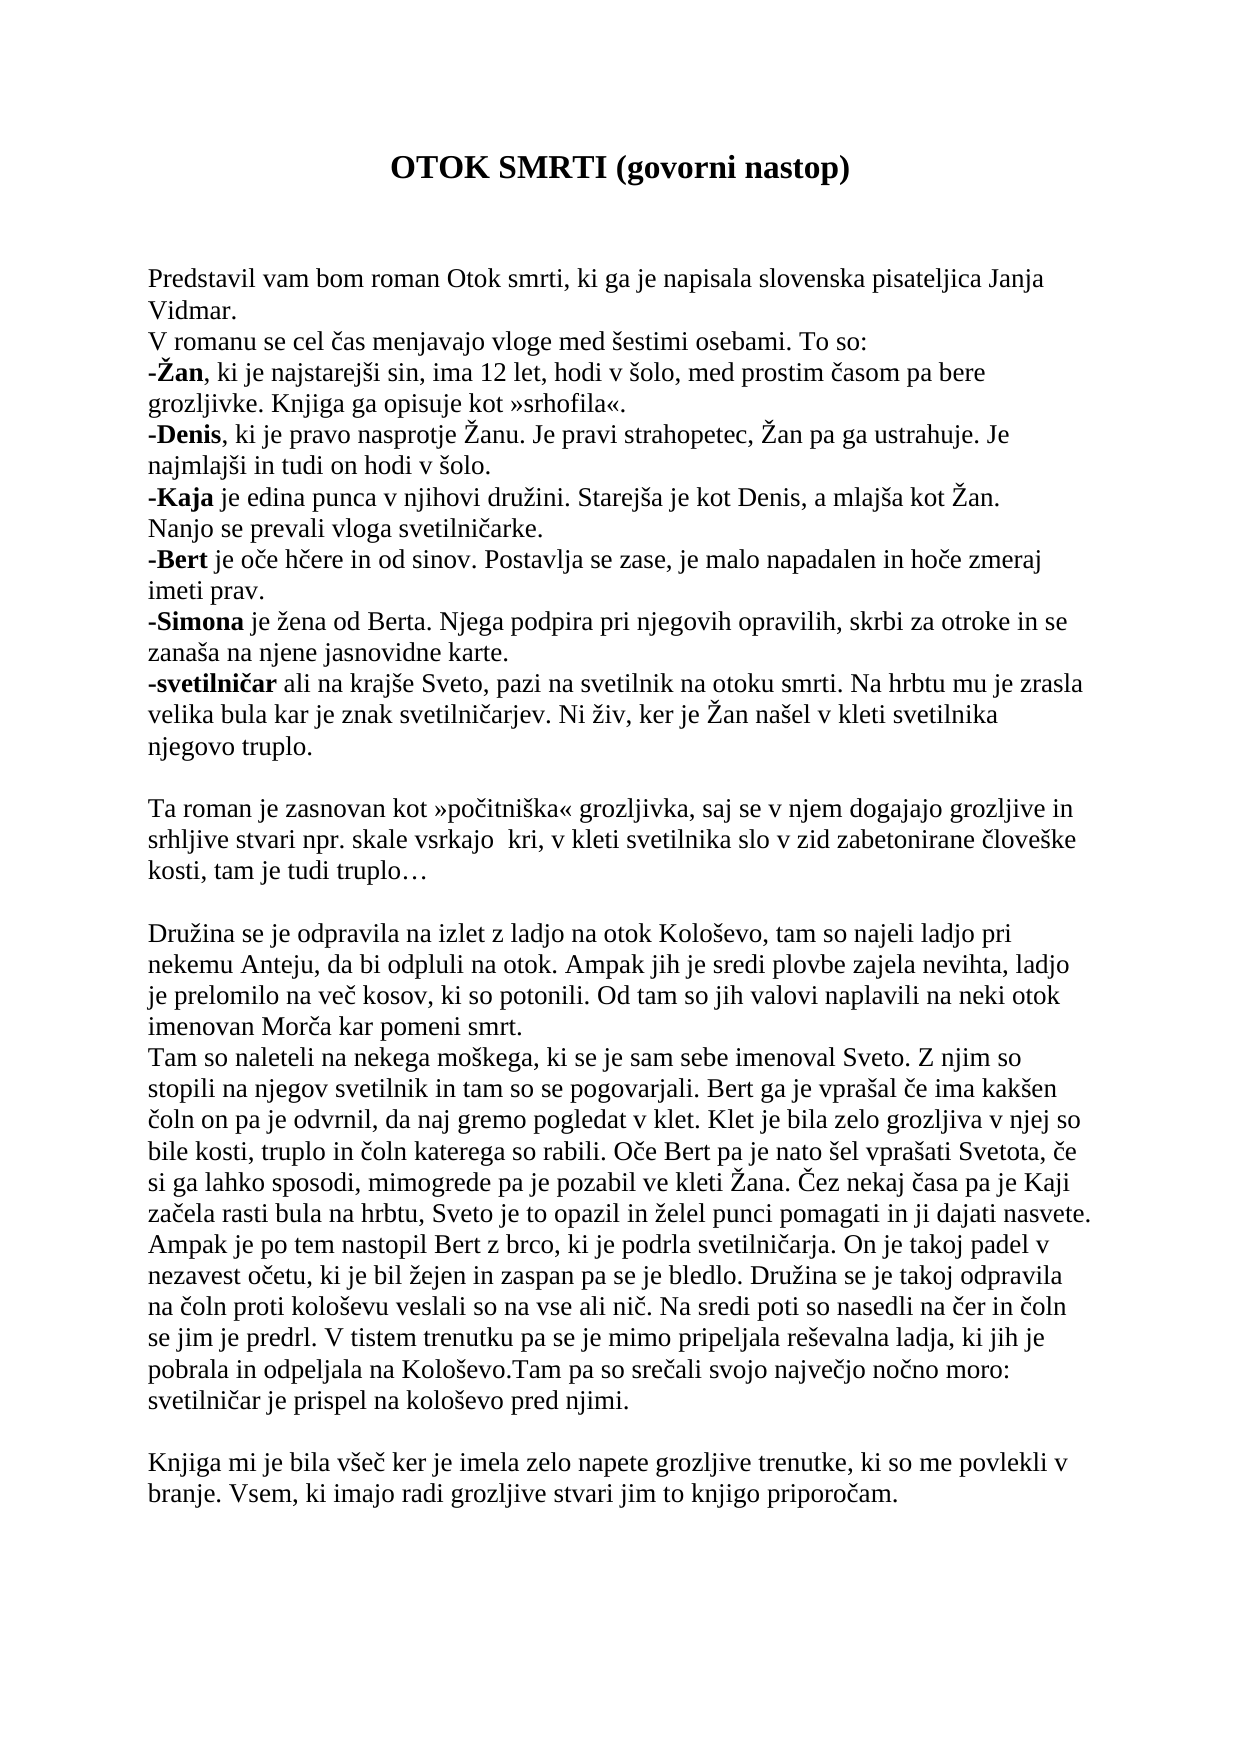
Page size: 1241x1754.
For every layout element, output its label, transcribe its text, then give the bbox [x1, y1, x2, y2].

text OTOK SMRTI (govorni nastop) [148, 148, 1093, 186]
text Nanjo se prevali vloga svetilničarke. [148, 512, 1093, 543]
text Tam so naleteli na nekega moškega, ki se je sam sebe imenoval Sveto. Z njim so stopili na njegov svetilnik in tam so se pogovarjali. Bert ga je vprašal če ima kakšen čoln on pa je odvrnil, da naj gremo pogledat v klet. Klet je bila zelo grozljiva v njej so bile kosti, truplo in čoln katerega so rabili. Oče Bert pa je nato šel vprašati Svetota, če si ga lahko sposodi, mimogrede pa je pozabil ve kleti Žana. Čez nekaj časa pa je Kaji začela rasti bula na hrbtu, Sveto je to opazil in želel punci pomagati in ji dajati nasvete. Ampak je po tem nastopil Bert z brco, ki je podrla svetilničarja. On je takoj padel v nezavest očetu, ki je bil žejen in zaspan pa se je bledlo. Družina se je takoj odpravila na čoln proti kološevu veslali so na vse ali nič. Na sredi poti so nasedli na čer in čoln se jim je predrl. V tistem trenutku pa se je mimo pripeljala reševalna ladja, ki jih je pobrala in odpeljala na Kološevo.Tam pa so srečali svojo največjo nočno moro: svetilničar je prispel na kološevo pred njimi. [148, 1041, 1093, 1415]
text Družina se je odpravila na izlet z ladjo na otok Kološevo, tam so najeli ladjo pri nekemu Anteju, da bi odpluli na otok. Ampak jih je sredi plovbe zajela nevihta, ladjo je prelomilo na več kosov, ki so potonili. Od tam so jih valovi naplavili na neki otok imenovan Morča kar pomeni smrt. [148, 917, 1093, 1041]
text Predstavil vam bom roman Otok smrti, ki ga je napisala slovenska pisateljica Janja Vidmar. [148, 263, 1093, 325]
text V romanu se cel čas menjavajo vloge med šestimi osebami. To so: [148, 325, 1093, 356]
text -Žan, ki je najstarejši sin, ima 12 let, hodi v šolo, med prostim časom pa bere grozljivke. Knjiga ga opisuje kot »srhofila«. [148, 356, 1093, 418]
text -Bert je oče hčere in od sinov. Postavlja se zase, je malo napadalen in hoče zmeraj imeti prav. [148, 543, 1093, 605]
text Knjiga mi je bila všeč ker je imela zelo napete grozljive trenutke, ki so me povlekli v branje. Vsem, ki imajo radi grozljive stvari jim to knjigo priporočam. [148, 1446, 1093, 1508]
text -Simona je žena od Berta. Njega podpira pri njegovih opravilih, skrbi za otroke in se zanaša na njene jasnovidne karte. [148, 605, 1093, 667]
text -Denis, ki je pravo nasprotje Žanu. Je pravi strahopetec, Žan pa ga ustrahuje. Je najmlajši in tudi on hodi v šolo. [148, 418, 1093, 481]
text -svetilničar ali na krajše Sveto, pazi na svetilnik na otoku smrti. Na hrbtu mu je zrasla velika bula kar je znak svetilničarjev. Ni živ, ker je Žan našel v kleti svetilnika njegovo truplo. [148, 667, 1093, 761]
text -Kaja je edina punca v njihovi družini. Starejša je kot Denis, a mlajša kot Žan. [148, 481, 1093, 512]
text Ta roman je zasnovan kot »počitniška« grozljivka, saj se v njem dogajajo grozljive in srhljive stvari npr. skale vsrkajo kri, v kleti svetilnika slo v zid zabetonirane človeške kosti, tam je tudi truplo… [148, 792, 1093, 886]
